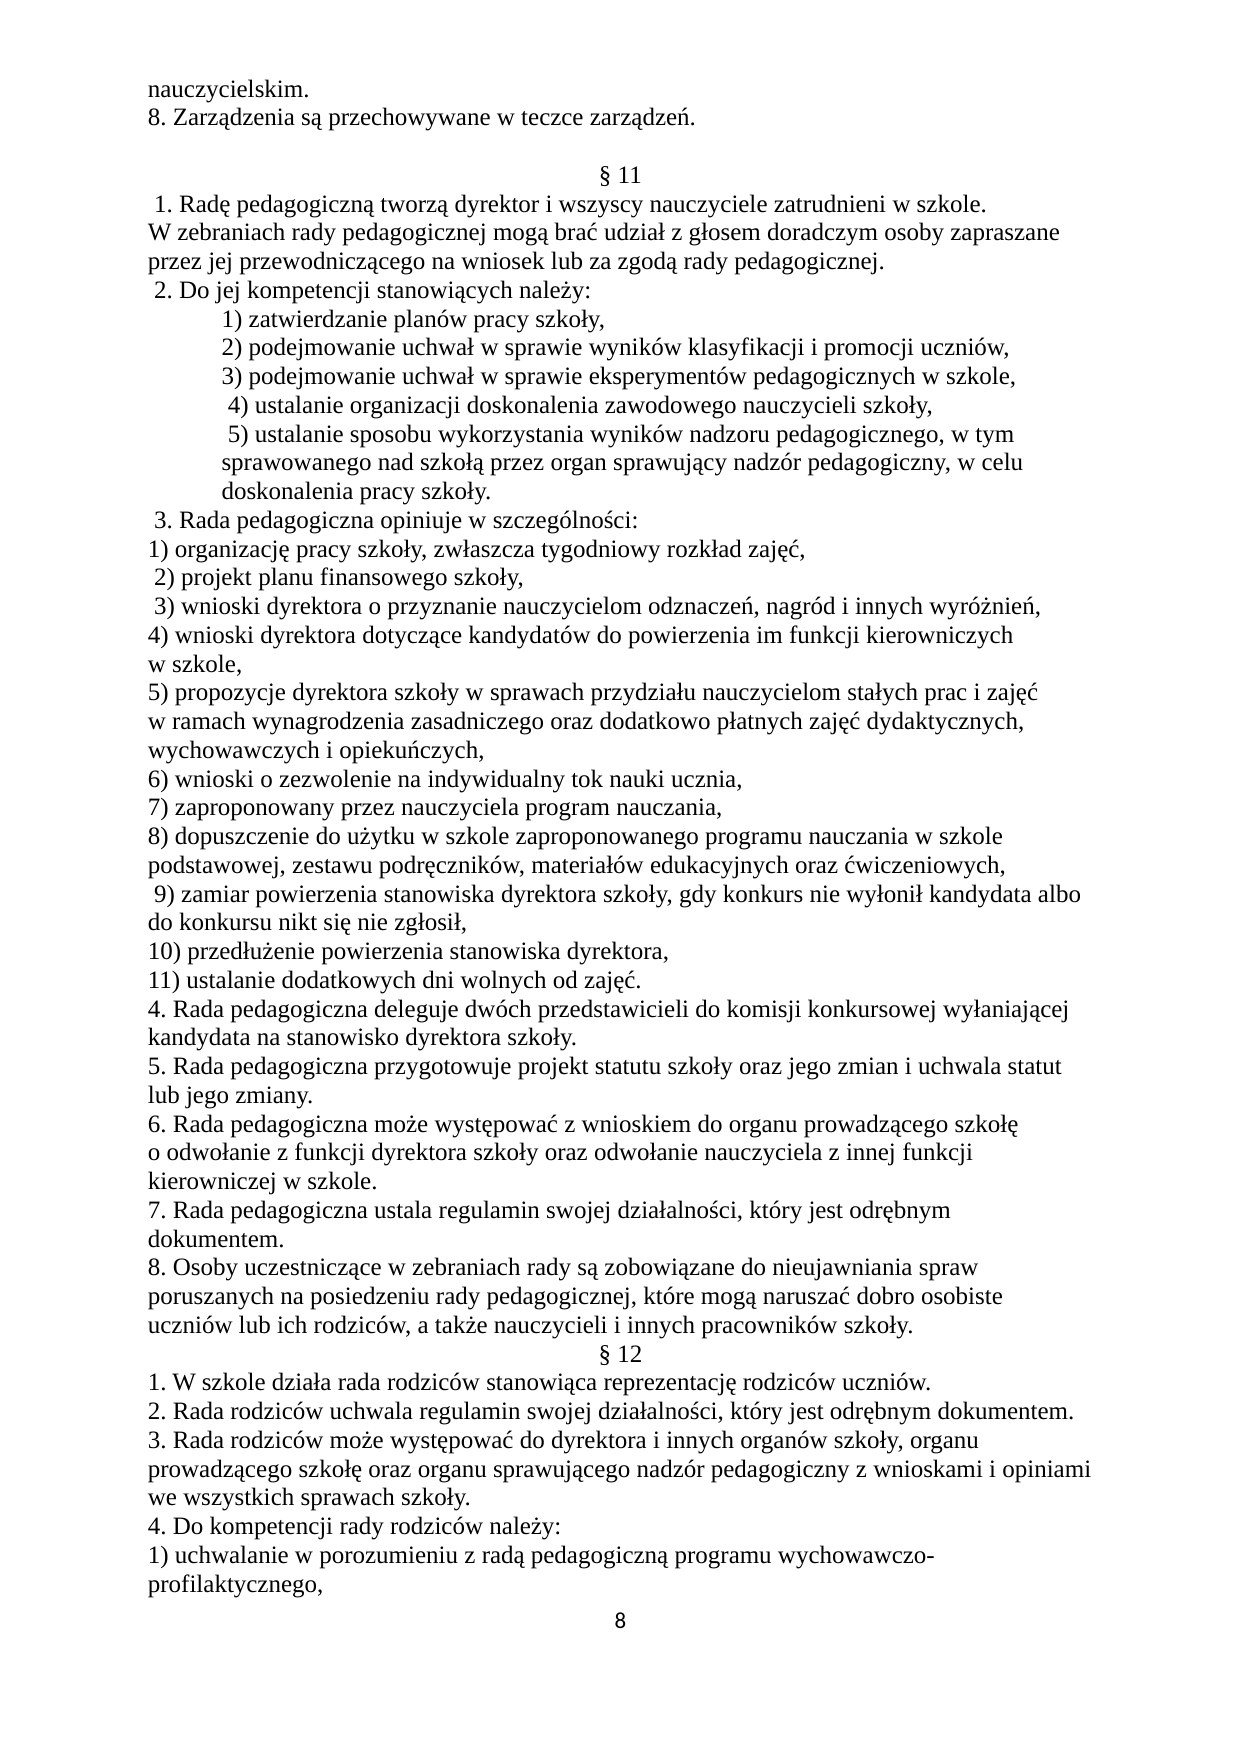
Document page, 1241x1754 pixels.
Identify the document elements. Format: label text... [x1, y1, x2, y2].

text 10) przedłużenie powierzenia stanowiska dyrektora, [148, 936, 1093, 965]
text 8. Osoby uczestniczące w zebraniach rady są zobowiązane do nieujawniania spraw poruszanych na posiedzeniu rady pedagogicznej, które mogą naruszać dobro osobiste uczniów lub ich rodziców, a także nauczycieli i innych pracowników szkoły. [148, 1252, 1093, 1339]
text 2. Do jej kompetencji stanowiących należy: [148, 275, 1093, 304]
text 1) organizację pracy szkoły, zwłaszcza tygodniowy rozkład zajęć, [148, 534, 1093, 562]
text 4. Do kompetencji rady rodziców należy: [148, 1511, 1093, 1540]
text 2) podejmowanie uchwał w sprawie wyników klasyfikacji i promocji uczniów, [221, 332, 1093, 361]
text § 11 [148, 160, 1093, 189]
text 1. Radę pedagogiczną tworzą dyrektor i wszyscy nauczyciele zatrudnieni w szkole. W zebraniach rady pedagogicznej mogą brać udział z głosem doradczym osoby zapraszane przez jej przewodniczącego na wniosek lub za zgodą rady pedagogicznej. [148, 189, 1093, 275]
text 7) zaproponowany przez nauczyciela program nauczania, [148, 792, 1093, 821]
text 5) propozycje dyrektora szkoły w sprawach przydziału nauczycielom stałych prac i zajęć w ramach wynagrodzenia zasadniczego oraz dodatkowo płatnych zajęć dydaktycznych, wychowawczych i opiekuńczych, [148, 677, 1093, 764]
text 4) wnioski dyrektora dotyczące kandydatów do powierzenia im funkcji kierowniczych w szkole, [148, 620, 1093, 677]
text 1. W szkole działa rada rodziców stanowiąca reprezentację rodziców uczniów. [148, 1367, 1093, 1396]
text 4. Rada pedagogiczna deleguje dwóch przedstawicieli do komisji konkursowej wyłaniającej kandydata na stanowisko dyrektora szkoły. [148, 994, 1093, 1051]
text 6. Rada pedagogiczna może występować z wnioskiem do organu prowadzącego szkołę o odwołanie z funkcji dyrektora szkoły oraz odwołanie nauczyciela z innej funkcji kierowniczej w szkole. [148, 1109, 1093, 1195]
text 7. Rada pedagogiczna ustala regulamin swojej działalności, który jest odrębnym dokumentem. [148, 1195, 1093, 1252]
text 9) zamiar powierzenia stanowiska dyrektora szkoły, gdy konkurs nie wyłonił kandydata albo do konkursu nikt się nie zgłosił, [148, 879, 1093, 936]
text 3) podejmowanie uchwał w sprawie eksperymentów pedagogicznych w szkole, [221, 361, 1093, 390]
text 2) projekt planu finansowego szkoły, [148, 562, 1093, 591]
text 4) ustalanie organizacji doskonalenia zawodowego nauczycieli szkoły, [221, 390, 1093, 419]
text 3. Rada pedagogiczna opiniuje w szczególności: [148, 505, 1093, 534]
text 8) dopuszczenie do użytku w szkole zaproponowanego programu nauczania w szkole podstawowej, zestawu podręczników, materiałów edukacyjnych oraz ćwiczeniowych, [148, 821, 1093, 879]
text 1) uchwalanie w porozumieniu z radą pedagogiczną programu wychowawczo-profilaktycznego, [148, 1540, 1093, 1597]
text 8. Zarządzenia są przechowywane w teczce zarządzeń. [148, 102, 1093, 131]
text § 12 [148, 1339, 1093, 1367]
text nauczycielskim. [148, 74, 1093, 102]
text 3) wnioski dyrektora o przyznanie nauczycielom odznaczeń, nagród i innych wyróżnień, [148, 591, 1093, 620]
text 2. Rada rodziców uchwala regulamin swojej działalności, który jest odrębnym dokumentem. 3. Rada rodziców może występować do dyrektora i innych organów szkoły, organu prowadzącego szkołę oraz organu sprawującego nadzór pedagogiczny z wnioskami i opiniami we wszystkich sprawach szkoły. [148, 1396, 1093, 1511]
text 5) ustalanie sposobu wykorzystania wyników nadzoru pedagogicznego, w tym sprawowanego nad szkołą przez organ sprawujący nadzór pedagogiczny, w celu doskonalenia pracy szkoły. [221, 419, 1093, 505]
text 11) ustalanie dodatkowych dni wolnych od zajęć. [148, 965, 1093, 994]
text 6) wnioski o zezwolenie na indywidualny tok nauki ucznia, [148, 764, 1093, 792]
text 1) zatwierdzanie planów pracy szkoły, [148, 304, 1093, 332]
text 5. Rada pedagogiczna przygotowuje projekt statutu szkoły oraz jego zmian i uchwala statut lub jego zmiany. [148, 1051, 1093, 1109]
